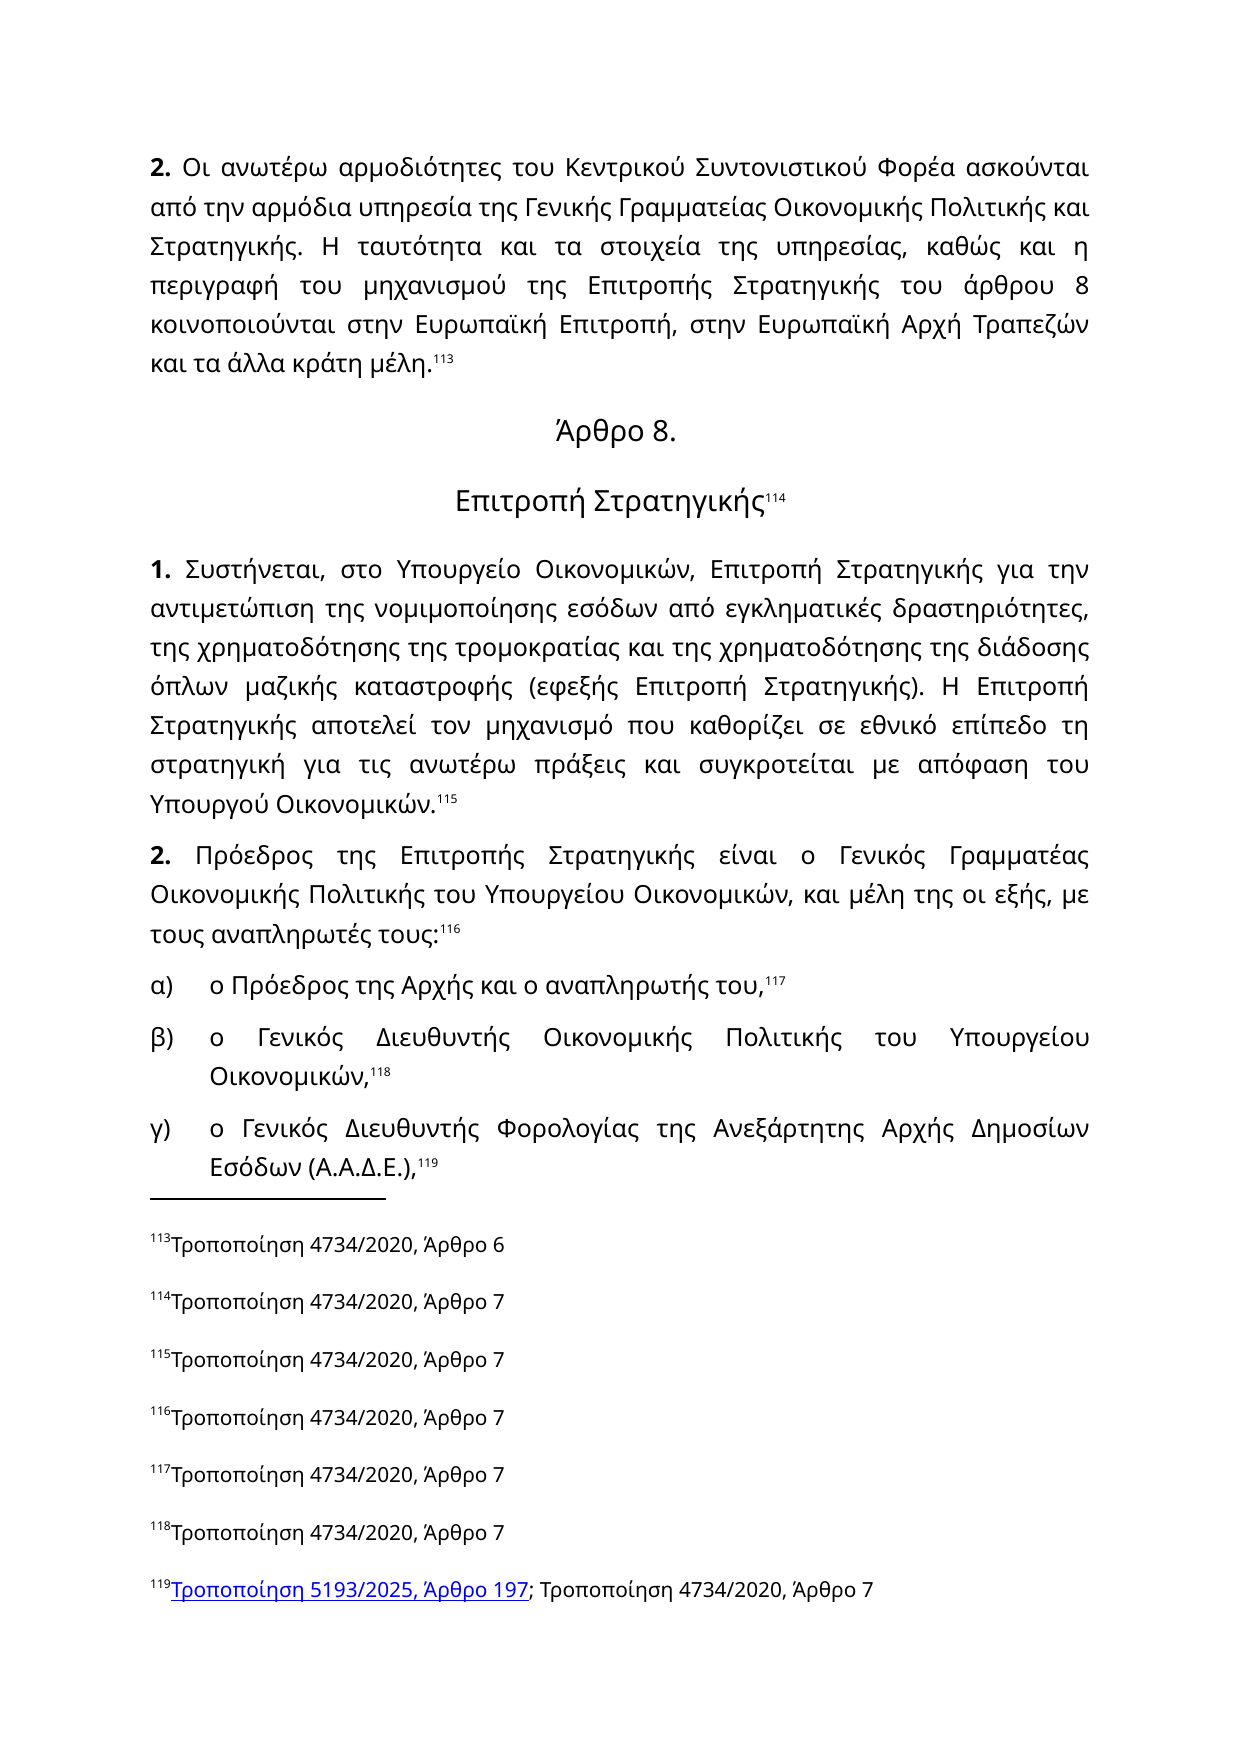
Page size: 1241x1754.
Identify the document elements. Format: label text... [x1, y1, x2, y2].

text Τροποποίηση 4734/2020, Άρθρο 7 [150, 1460, 1090, 1489]
text 1. Συστήνεται, στο Υπουργείο Οικονομικών, Επιτροπή Στρατηγικής για την αντιμετώπιση της νομιμοποίησης εσόδων από εγκληματικές δραστηριότητες, της χρηματοδότησης της τρομοκρατίας και της χρηματοδότησης της διάδοσης όπλων μαζικής καταστροφής (εφεξής Επιτροπή Στρατηγικής). Η Επιτροπή Στρατηγικής αποτελεί τον μηχανισμό που καθορίζει σε εθνικό επίπεδο τη στρατηγική για τις ανωτέρω πράξεις και συγκροτείται με απόφαση του Υπουργού Οικονομικών. [150, 551, 1090, 820]
list γ) ο Γενικός Διευθυντής Φορολογίας της Ανεξάρτητης Αρχής Δημοσίων Εσόδων (Α.Α.Δ.Ε.), [150, 1110, 1090, 1184]
text Τροποποίηση 4734/2020, Άρθρο 6 [150, 1230, 1090, 1258]
text Τροποποίηση 4734/2020, Άρθρο 7 [150, 1287, 1090, 1316]
text Τροποποίηση 4734/2020, Άρθρο 7 [150, 1518, 1090, 1546]
subtitle Άρθρο 8. [150, 410, 1090, 450]
text 2. Πρόεδρος της Επιτροπής Στρατηγικής είναι ο Γενικός Γραμματέας Οικονομικής Πολιτικής του Υπουργείου Οικονομικών, και μέλη της οι εξής, με τους αναπληρωτές τους: [150, 838, 1090, 950]
list β) ο Γενικός Διευθυντής Οικονομικής Πολιτικής του Υπουργείου Οικονομικών, [150, 1019, 1090, 1093]
text Τροποποίηση 4734/2020, Άρθρο 7 [150, 1345, 1090, 1373]
text Τροποποίηση 5193/2025, Άρθρο 197; Τροποποίηση 4734/2020, Άρθρο 7 [150, 1576, 1090, 1604]
subtitle Επιτροπή Στρατηγικής [150, 481, 1090, 520]
text 2. Οι ανωτέρω αρμοδιότητες του Κεντρικού Συντονιστικού Φορέα ασκούνται από την αρμόδια υπηρεσία της Γενικής Γραμματείας Οικονομικής Πολιτικής και Στρατηγικής. Η ταυτότητα και τα στοιχεία της υπηρεσίας, καθώς και η περιγραφή του μηχανισμού της Επιτροπής Στρατηγικής του άρθρου 8 κοινοποιούνται στην Ευρωπαϊκή Επιτροπή, στην Ευρωπαϊκή Αρχή Τραπεζών και τα άλλα κράτη μέλη. [150, 150, 1090, 380]
text Τροποποίηση 4734/2020, Άρθρο 7 [150, 1403, 1090, 1431]
list α) ο Πρόεδρος της Αρχής και ο αναπληρωτής του, [150, 968, 1090, 1002]
